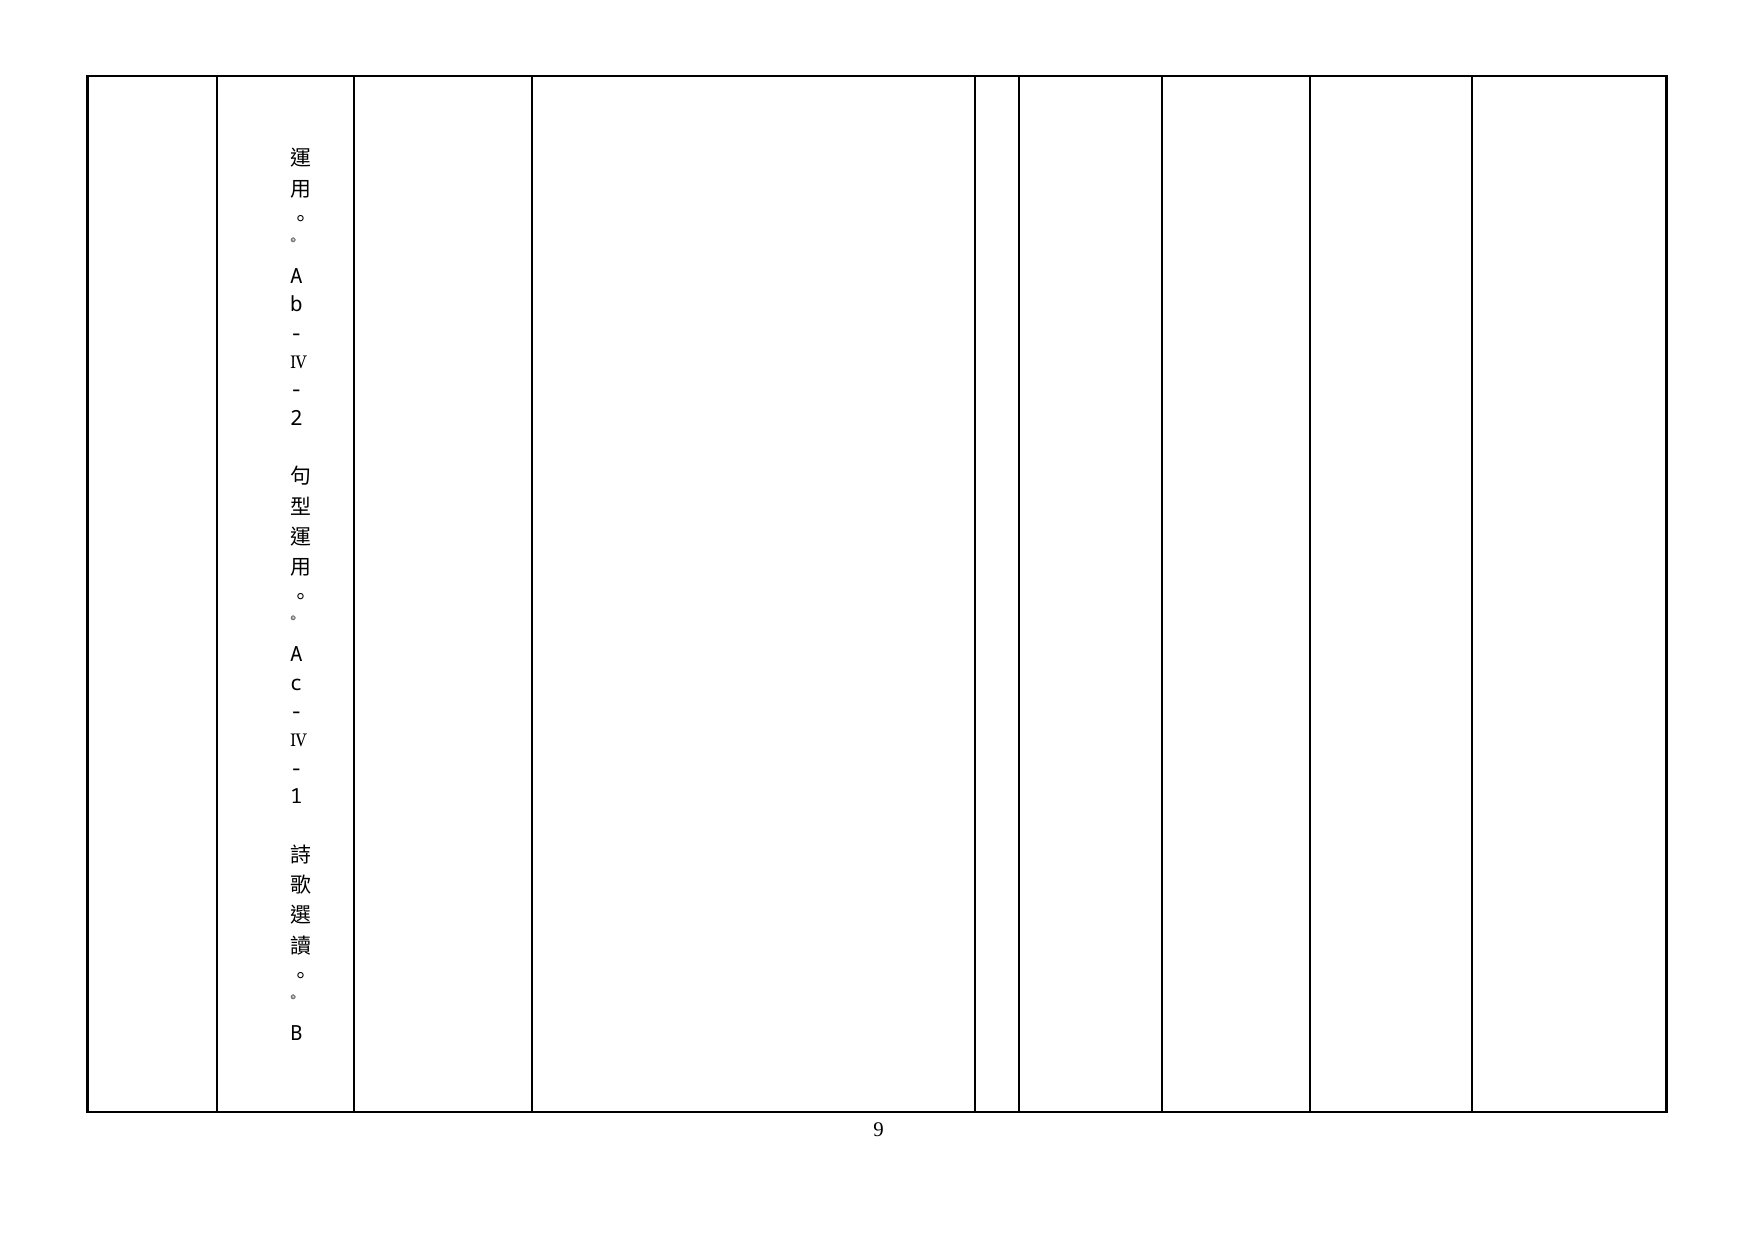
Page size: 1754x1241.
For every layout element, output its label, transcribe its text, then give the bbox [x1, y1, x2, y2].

table_cell [1473, 77, 1665, 1111]
table_cell [1311, 77, 1471, 1111]
table_cell [976, 77, 1018, 1111]
table_cell [1163, 77, 1309, 1111]
table_cell [89, 77, 216, 1111]
table_cell 運用。 ◎Ab-Ⅳ-2 句型運用。 ◎Ac-Ⅳ-1 詩歌選讀。 ◎B [218, 77, 353, 1111]
table_cell [533, 77, 974, 1111]
table_cell [1020, 77, 1161, 1111]
table_cell [355, 77, 531, 1111]
